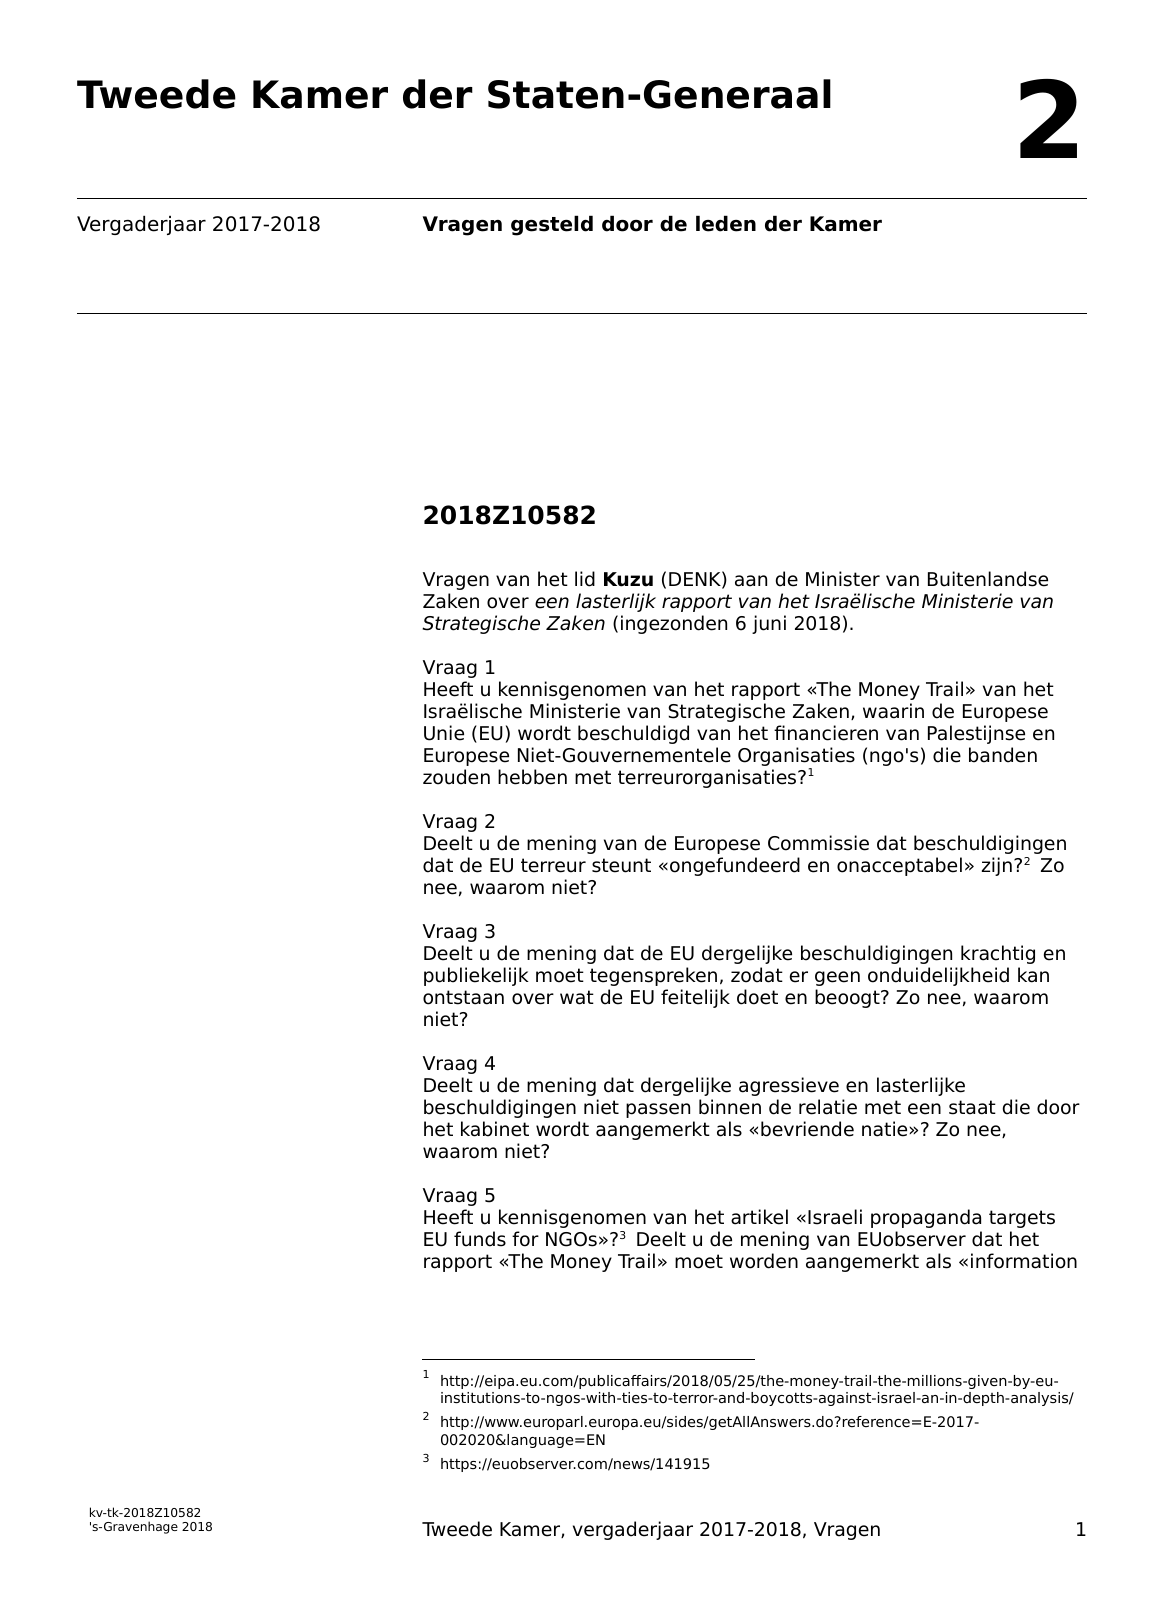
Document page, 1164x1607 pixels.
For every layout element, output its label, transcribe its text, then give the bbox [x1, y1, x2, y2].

table_cell Vergaderjaar 2017-2018 [77, 199, 422, 313]
text http://eipa.eu.com/publicaffairs/2018/05/25/the-money-trail-the-millions-given-by-eu-institutions-to-ngos-with-ties-to-terror-and-boycotts-against-israel-an-in-depth-analysis/ [422, 1368, 1087, 1407]
text Vraag 3 [422, 921, 1087, 943]
text Vraag 4 [422, 1053, 1087, 1075]
text 's-Gravenhage 2018 [88, 1520, 323, 1534]
text 2018Z10582 [422, 501, 1087, 531]
text Deelt u de mening dat de EU dergelijke beschuldigingen krachtig en publiekelijk moet tegenspreken, zodat er geen onduidelijkheid kan ontstaan over wat de EU feitelijk doet en beoogt? Zo nee, waarom niet? [422, 943, 1087, 1031]
text Vraag 2 [422, 811, 1087, 833]
text Vragen van het lid Kuzu (DENK) aan de Minister van Buitenlandse Zaken over een lasterlijk rapport van het Israëlische Ministerie van Strategische Zaken (ingezonden 6 juni 2018). [422, 569, 1087, 635]
text http://www.europarl.europa.eu/sides/getAllAnswers.do?reference=E-2017-002020&language=EN [422, 1410, 1087, 1449]
text Vraag 5 [422, 1185, 1087, 1207]
text Deelt u de mening van de Europese Commissie dat beschuldigingen dat de EU terreur steunt «ongefundeerd en onacceptabel» zijn? Zo nee, waarom niet? [422, 833, 1087, 899]
text Heeft u kennisgenomen van het artikel «Israeli propaganda targets EU funds for NGOs»? Deelt u de mening van EUobserver dat het rapport «The Money Trail» moet worden aangemerkt als «information [422, 1207, 1087, 1273]
table_header 2 [886, 59, 1087, 198]
text kv-tk-2018Z10582 [88, 1506, 323, 1520]
text https://euobserver.com/news/141915 [422, 1452, 1087, 1474]
text Heeft u kennisgenomen van het rapport «The Money Trail» van het Israëlische Ministerie van Strategische Zaken, waarin de Europese Unie (EU) wordt beschuldigd van het financieren van Palestijnse en Europese Niet-Gouvernementele Organisaties (ngo's) die banden zouden hebben met terreurorganisaties? [422, 679, 1087, 789]
text Vraag 1 [422, 657, 1087, 679]
table_header Tweede Kamer der Staten-Generaal [77, 59, 886, 198]
table_cell Vragen gesteld door de leden der Kamer [422, 199, 1087, 313]
text Deelt u de mening dat dergelijke agressieve en lasterlijke beschuldigingen niet passen binnen de relatie met een staat die door het kabinet wordt aangemerkt als «bevriende natie»? Zo nee, waarom niet? [422, 1075, 1087, 1163]
